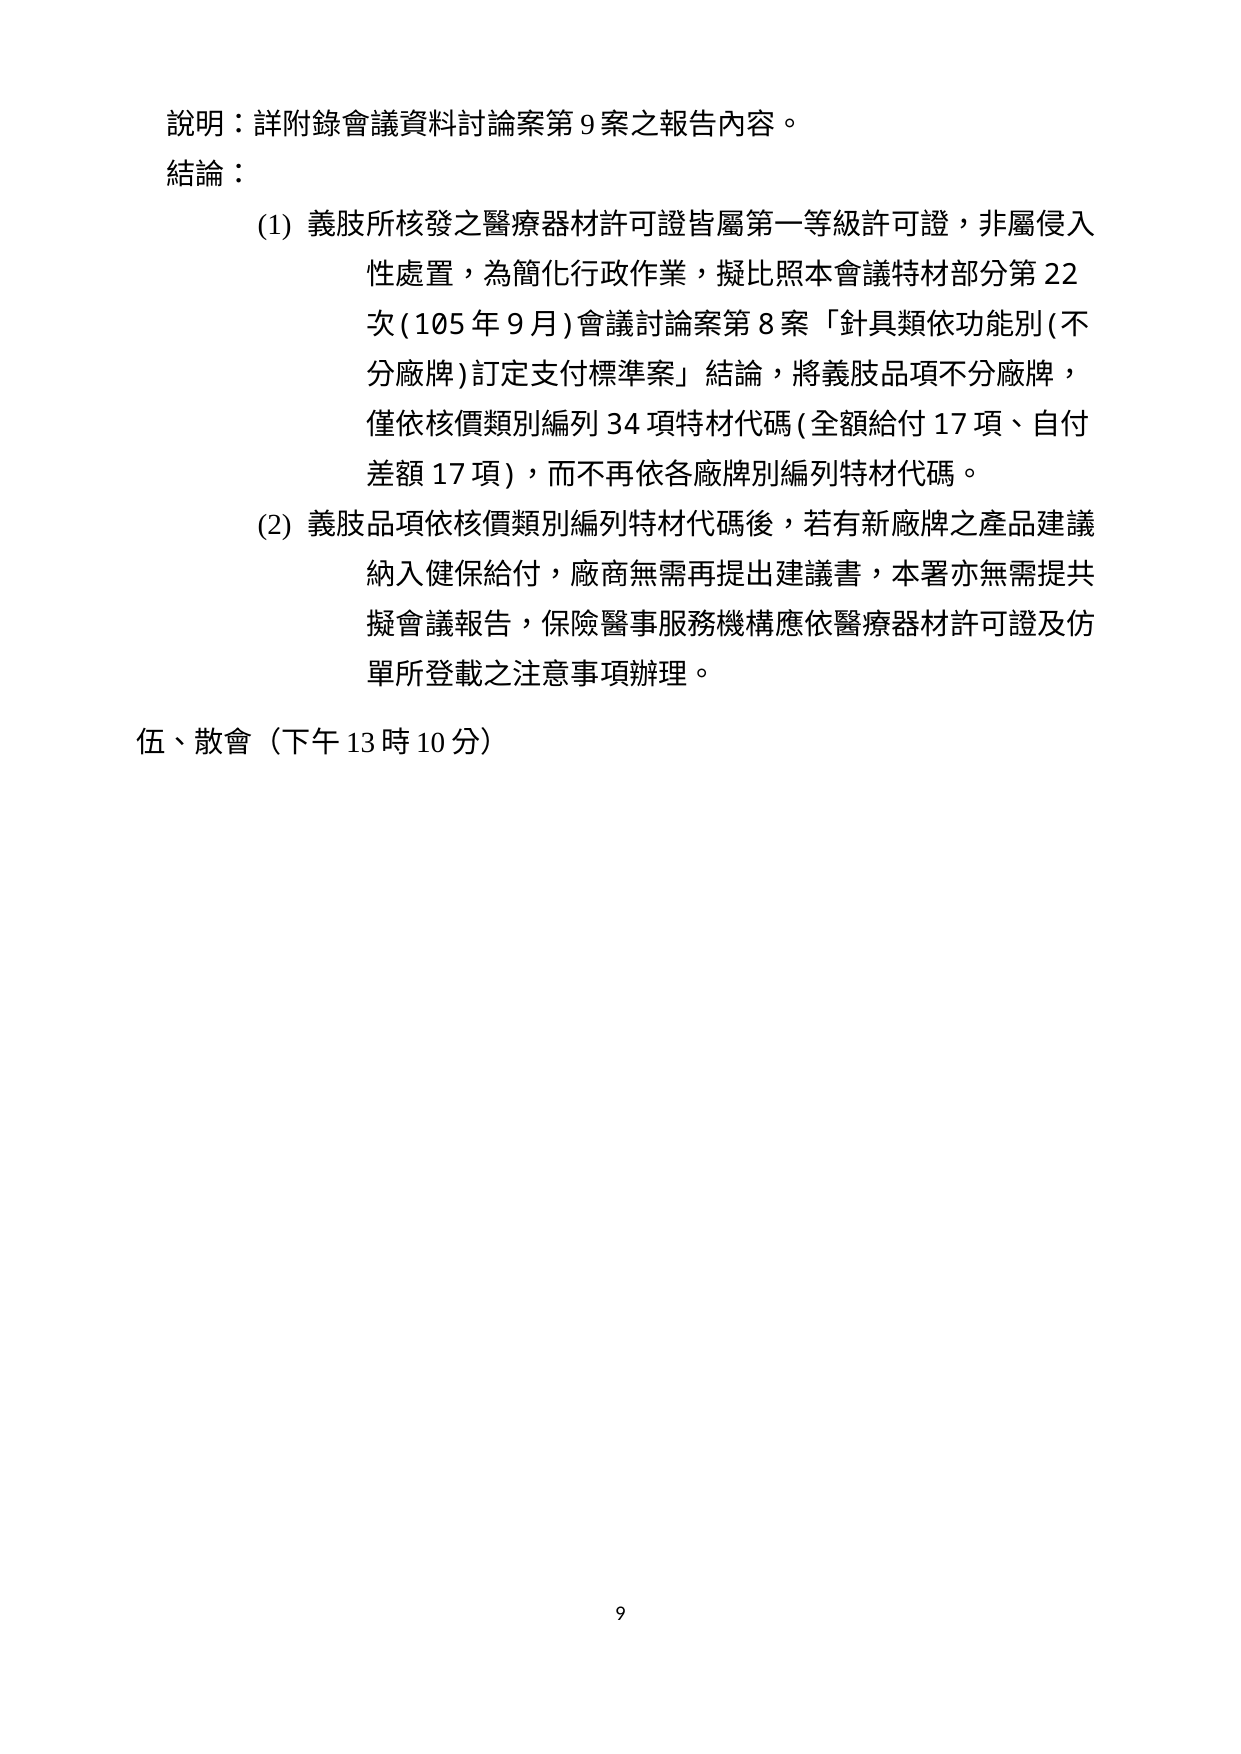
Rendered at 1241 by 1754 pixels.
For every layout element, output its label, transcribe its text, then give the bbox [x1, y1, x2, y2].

text 伍、散會（下午13時10分） [136, 713, 1104, 763]
text 結論： [166, 144, 1104, 194]
text 說明：詳附錄會議資料討論案第9案之報告內容。 [166, 94, 1104, 144]
list 義肢品項依核價類別編列特材代碼後，若有新廠牌之產品建議納入健保給付，廠商無需再提出建議書，本署亦無需提共擬會議報告，保險醫事服務機構應依醫療器材許可證及仿單所登載之注意事項辦理。 [257, 494, 1104, 694]
list 義肢所核發之醫療器材許可證皆屬第一等級許可證，非屬侵入性處置，為簡化行政作業，擬比照本會議特材部分第22次(105年9月)會議討論案第8案「針具類依功能別(不分廠牌)訂定支付標準案」結論，將義肢品項不分廠牌，僅依核價類別編列34項特材代碼(全額給付17項、自付差額17項)，而不再依各廠牌別編列特材代碼。 [257, 194, 1104, 494]
